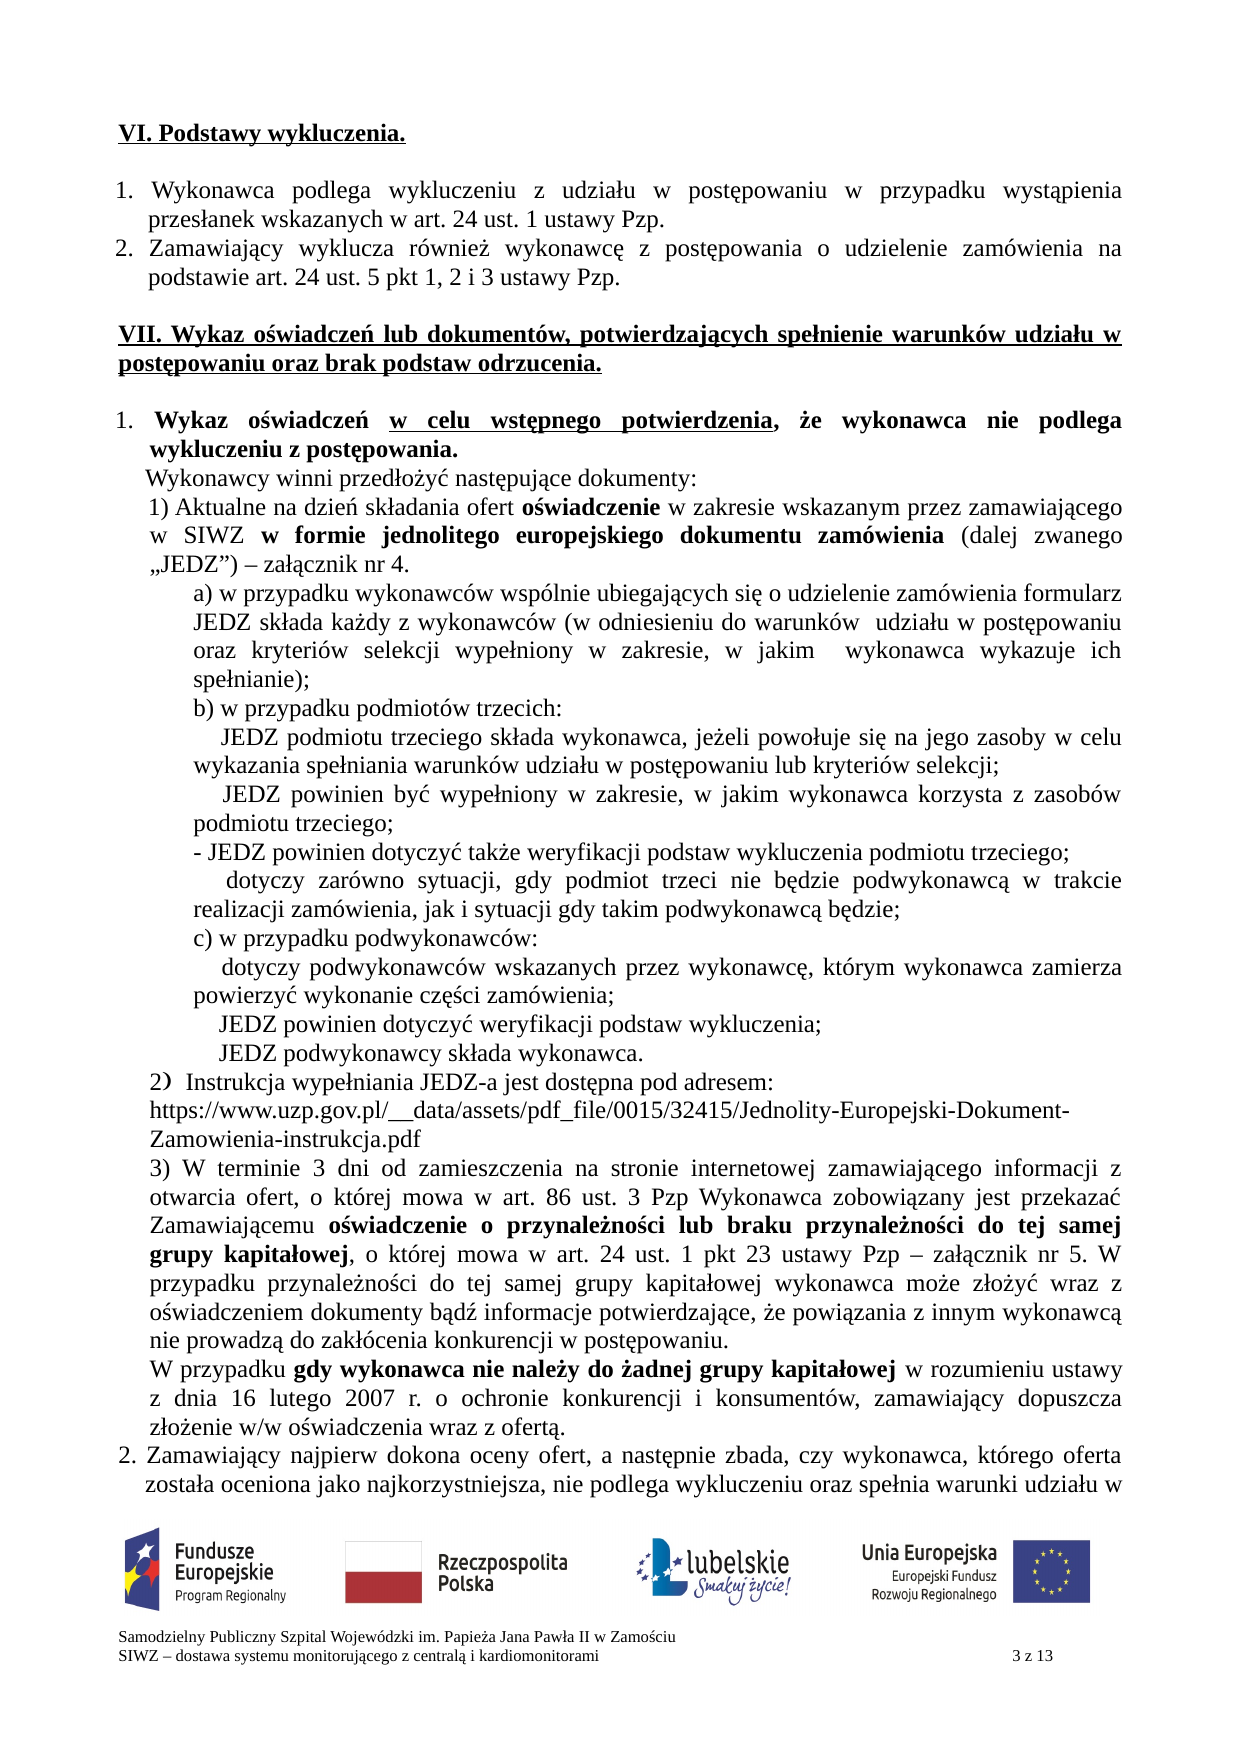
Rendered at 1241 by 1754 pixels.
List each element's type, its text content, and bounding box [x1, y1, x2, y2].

text a) w przypadku wykonawców wspólnie ubiegających się o udzielenie zamówienia formularz JEDZ składa każdy z wykonawców (w odniesieniu do warunków udziału w postępowaniu oraz kryteriów selekcji wypełniony w zakresie, w jakim wykonawca wykazuje ich spełnianie); [193, 578, 1123, 693]
text  dotyczy podwykonawców wskazanych przez wykonawcę, którym wykonawca zamierza powierzyć wykonanie części zamówienia; [193, 952, 1123, 1009]
text VI. Podstawy wykluczenia. [118, 118, 1123, 147]
text VII. Wykaz oświadczeń lub dokumentów, potwierdzających spełnienie warunków udziału w postępowaniu oraz brak podstaw odrzucenia. [118, 319, 1123, 377]
text 1. Wykonawca podlega wykluczeniu z udziału w postępowaniu w przypadku wystąpienia przesłanek wskazanych w art. 24 ust. 1 ustawy Pzp. [115, 176, 1123, 233]
text - JEDZ powinien dotyczyć także weryfikacji podstaw wykluczenia podmiotu trzeciego; [193, 837, 1123, 866]
text 3) W terminie 3 dni od zamieszczenia na stronie internetowej zamawiającego informacji z otwarcia ofert, o której mowa w art. 86 ust. 3 Pzp Wykonawca zobowiązany jest przekazać Zamawiającemu oświadczenie o przynależności lub braku przynależności do tej samej grupy kapitałowej, o której mowa w art. 24 ust. 1 pkt 23 ustawy Pzp – załącznik nr 5. W przypadku przynależności do tej samej grupy kapitałowej wykonawca może złożyć wraz z oświadczeniem dokumenty bądź informacje potwierdzające, że powiązania z innym wykonawcą nie prowadzą do zakłócenia konkurencji w postępowaniu. [149, 1153, 1123, 1354]
text c) w przypadku podwykonawców: [193, 923, 1123, 952]
text 1) Aktualne na dzień składania ofert oświadczenie w zakresie wskazanym przez zamawiającego w SIWZ w formie jednolitego europejskiego dokumentu zamówienia (dalej zwanego „JEDZ”) – załącznik nr 4. [148, 492, 1123, 578]
text b) w przypadku podmiotów trzecich: [193, 693, 1123, 722]
text Wykonawcy winni przedłożyć następujące dokumenty: [145, 463, 1123, 492]
text  dotyczy zarówno sytuacji, gdy podmiot trzeci nie będzie podwykonawcą w trakcie realizacji zamówienia, jak i sytuacji gdy takim podwykonawcą będzie; [193, 866, 1123, 923]
list Instrukcja wypełniania JEDZ-a jest dostępna pod adresem: [149, 1067, 1123, 1096]
text  JEDZ powinien dotyczyć weryfikacji podstaw wykluczenia; [193, 1009, 1123, 1038]
text  JEDZ podwykonawcy składa wykonawca. [193, 1038, 1123, 1067]
text https://www.uzp.gov.pl/__data/assets/pdf_file/0015/32415/Jednolity-Europejski-Dokument-Zamowienia-instrukcja.pdf [149, 1096, 1123, 1153]
text 2. Zamawiający najpierw dokona oceny ofert, a następnie zbada, czy wykonawca, którego oferta została oceniona jako najkorzystniejsza, nie podlega wykluczeniu oraz spełnia warunki udziału w [118, 1441, 1123, 1498]
text 1. Wykaz oświadczeń w celu wstępnego potwierdzenia, że wykonawca nie podlega wykluczeniu z postępowania. [115, 406, 1123, 463]
text  JEDZ powinien być wypełniony w zakresie, w jakim wykonawca korzysta z zasobów podmiotu trzeciego; [193, 779, 1123, 837]
text W przypadku gdy wykonawca nie należy do żadnej grupy kapitałowej w rozumieniu ustawy z dnia 16 lutego 2007 r. o ochronie konkurencji i konsumentów, zamawiający dopuszcza złożenie w/w oświadczenia wraz z ofertą. [149, 1354, 1123, 1441]
text  JEDZ podmiotu trzeciego składa wykonawca, jeżeli powołuje się na jego zasoby w celu wykazania spełniania warunków udziału w postępowaniu lub kryteriów selekcji; [193, 722, 1123, 779]
text 2. Zamawiający wyklucza również wykonawcę z postępowania o udzielenie zamówienia na podstawie art. 24 ust. 5 pkt 1, 2 i 3 ustawy Pzp. [115, 233, 1123, 291]
